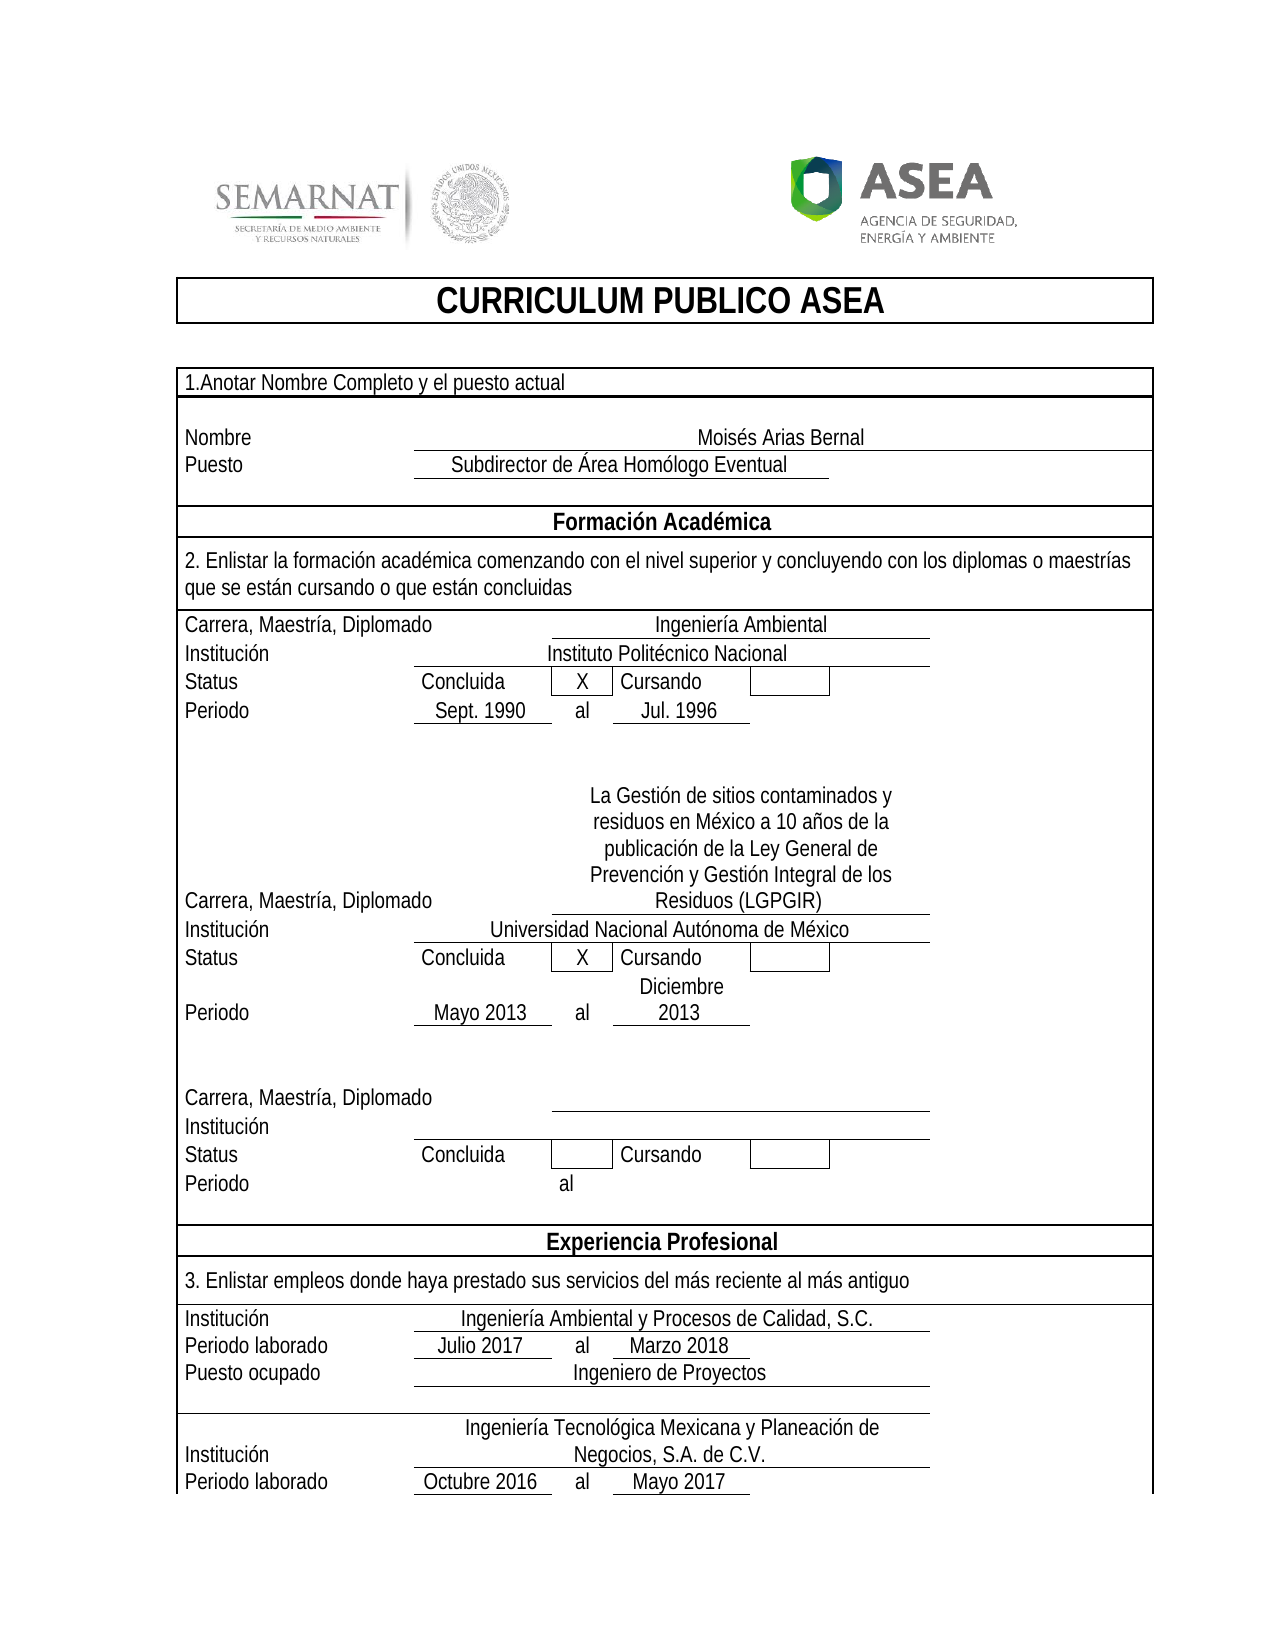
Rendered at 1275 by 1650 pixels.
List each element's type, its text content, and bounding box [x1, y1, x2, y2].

table_cell [414, 1196, 552, 1224]
table_cell [930, 228, 1153, 252]
table_cell Status [178, 1139, 414, 1167]
table_cell Periodo [178, 971, 414, 1025]
table_cell [510, 204, 552, 228]
table_cell [829, 1025, 930, 1054]
table_header [185, 176, 214, 204]
table_cell [930, 1358, 1152, 1386]
table_cell [750, 1332, 829, 1358]
table_cell [930, 252, 1153, 277]
table_header [177, 148, 414, 204]
table_cell [178, 1025, 414, 1054]
table_cell [177, 252, 414, 277]
table_cell 3. Enlistar empleos donde haya prestado sus servicios del más reciente al más antiguo [178, 1257, 1152, 1303]
table_cell [552, 751, 613, 780]
table_cell 2. Enlistar la formación académica comenzando con el nivel superior y concluyendo con los diplomas o maestrías que se están cursando o que están concluidas [178, 538, 1152, 609]
table_cell [750, 1196, 829, 1224]
table_cell [829, 1332, 930, 1358]
table_cell [829, 1387, 930, 1413]
table_cell Marzo 2018 [613, 1332, 750, 1358]
table_cell [414, 1026, 552, 1054]
table_cell Cursando [613, 667, 750, 694]
table_header [829, 148, 930, 204]
table_cell [930, 1305, 1152, 1331]
table_cell [552, 1387, 613, 1413]
table_cell [552, 1054, 613, 1082]
table_cell Jul. 1996 [613, 695, 750, 723]
table_cell Universidad Nacional Autónoma de México [414, 914, 930, 942]
table_cell [930, 1331, 1152, 1358]
table_cell [613, 1026, 750, 1054]
table_cell [414, 1168, 552, 1196]
table_cell [750, 324, 829, 367]
table_cell [613, 1054, 750, 1082]
table_cell [930, 1467, 1152, 1494]
table_cell [750, 723, 829, 751]
table_cell Status [178, 666, 414, 694]
table_cell Moisés Arias Bernal [414, 424, 1152, 450]
table_cell [510, 228, 552, 252]
table_cell [414, 252, 552, 277]
table_cell [178, 478, 414, 505]
table_cell [750, 972, 829, 1025]
table_cell [930, 204, 1153, 228]
table_cell 1.Anotar Nombre Completo y el puesto actual [178, 369, 1152, 395]
table_header [804, 176, 817, 204]
table_cell [552, 398, 613, 424]
table_cell [613, 252, 750, 277]
table_cell [552, 1082, 930, 1111]
table_cell [414, 479, 552, 505]
table_cell [178, 723, 414, 751]
table_cell al [552, 1468, 613, 1494]
table_cell [613, 1387, 750, 1413]
table_cell [930, 611, 1152, 1224]
table_cell [414, 724, 552, 751]
table_cell [930, 1386, 1152, 1413]
table_cell Concluida [414, 943, 551, 971]
table_cell [829, 1054, 930, 1082]
table_cell [750, 479, 829, 505]
table_cell [414, 751, 552, 780]
table_cell [552, 324, 613, 367]
table_cell [829, 1468, 930, 1494]
table_cell Carrera, Maestría, Diplomado [178, 780, 552, 914]
table_cell X [552, 943, 612, 971]
table_cell [613, 204, 750, 228]
table_cell Institución [178, 1305, 414, 1331]
table_cell [830, 1140, 930, 1167]
table_cell Periodo [178, 695, 414, 723]
table_cell [750, 1468, 829, 1494]
table_cell [552, 1140, 612, 1167]
table_cell [930, 1413, 1152, 1467]
table_cell [829, 204, 930, 228]
table_cell [613, 751, 750, 780]
table_cell [829, 1196, 930, 1224]
table_cell [751, 667, 829, 694]
table_cell Ingeniería Tecnológica Mexicana y Planeación de Negocios, S.A. de C.V. [414, 1414, 930, 1467]
table_cell Periodo laborado [178, 1331, 414, 1358]
table_cell Julio 2017 [414, 1332, 552, 1358]
table_cell X [552, 667, 612, 694]
table_cell [414, 1387, 552, 1413]
table_cell Cursando [613, 1140, 750, 1167]
table_cell [177, 204, 214, 228]
table_cell [750, 696, 829, 723]
table_cell Formación Académica [178, 507, 1152, 536]
table_cell [552, 479, 613, 505]
table_header [552, 148, 613, 204]
table_cell Mayo 2017 [613, 1468, 750, 1494]
table_cell al [552, 1332, 613, 1358]
table_cell [829, 398, 930, 424]
table_cell Institución [178, 1414, 414, 1467]
table_cell [750, 398, 829, 424]
table_cell [750, 1387, 829, 1413]
table_cell [829, 228, 930, 252]
table_header [930, 148, 1153, 204]
table_cell [178, 1196, 414, 1224]
table_cell [552, 204, 613, 228]
table_cell Concluida [414, 1140, 551, 1167]
table_cell Nombre [178, 424, 414, 450]
table_cell Subdirector de Área Homólogo Eventual [414, 451, 829, 477]
table_cell [751, 943, 829, 971]
table_cell Mayo 2013 [414, 971, 552, 1025]
table_cell [829, 324, 930, 367]
table_cell Periodo laborado [178, 1467, 414, 1494]
table_cell [178, 751, 414, 780]
table_cell [829, 1168, 930, 1196]
table_cell [750, 1054, 829, 1082]
table_cell [829, 451, 930, 477]
table_cell [613, 1168, 750, 1196]
table_cell Diciembre 2013 [613, 971, 750, 1025]
table_cell [414, 1111, 930, 1139]
table_cell [750, 751, 829, 780]
table_cell [177, 324, 414, 367]
table_cell [829, 252, 930, 277]
table_header [758, 176, 791, 204]
table_cell al [552, 972, 613, 1025]
table_cell [930, 478, 1152, 505]
table_cell [414, 1054, 552, 1082]
table_cell Puesto [178, 450, 414, 477]
table_cell [751, 1140, 829, 1167]
table_cell [829, 971, 930, 1025]
table_cell La Gestión de sitios contaminados y residuos en México a 10 años de la publicación de la Ley General de Prevención y Gestión Integral de los Residuos (LGPGIR) [552, 780, 930, 914]
table_cell [414, 324, 552, 367]
table_header [804, 172, 829, 203]
table_cell Ingeniería Ambiental [552, 611, 930, 638]
table_cell Status [178, 942, 414, 971]
table_cell Puesto ocupado [178, 1358, 414, 1386]
table_cell [829, 751, 930, 780]
table_cell [613, 724, 750, 751]
table_cell Instituto Politécnico Nacional [414, 638, 930, 666]
table_cell [178, 1054, 414, 1082]
table_cell Institución [178, 638, 414, 666]
table_cell Ingeniero de Proyectos [414, 1358, 930, 1386]
table_cell [178, 1386, 414, 1413]
table_cell [552, 1196, 613, 1224]
table_cell Institución [178, 1111, 414, 1139]
table_cell [830, 667, 930, 694]
table_cell Periodo [178, 1168, 414, 1196]
table_cell [552, 723, 613, 751]
table_cell [613, 398, 750, 424]
table_cell [830, 943, 930, 971]
table_cell Carrera, Maestría, Diplomado [178, 1082, 552, 1111]
table_cell Institución [178, 914, 414, 942]
table_cell [930, 451, 1152, 477]
table_cell [750, 228, 829, 252]
table_cell Octubre 2016 [414, 1468, 552, 1494]
table_cell [750, 1169, 829, 1196]
table_cell Ingeniería Ambiental y Procesos de Calidad, S.C. [414, 1305, 930, 1331]
table_cell [750, 1025, 829, 1054]
table_cell Sept. 1990 [414, 695, 552, 723]
table_cell Cursando [613, 943, 750, 971]
table_cell [930, 398, 1152, 424]
table_cell CURRICULUM PUBLICO ASEA [178, 279, 1152, 322]
table_header [613, 148, 750, 204]
table_cell [552, 1025, 613, 1054]
table_cell [930, 324, 1153, 367]
table_cell [552, 252, 613, 277]
table_cell al [552, 696, 613, 723]
table_cell Concluida [414, 667, 551, 694]
table_header [750, 148, 829, 204]
table_cell [829, 478, 930, 505]
table_cell [750, 252, 829, 277]
table_cell Carrera, Maestría, Diplomado [178, 611, 552, 638]
table_cell [178, 398, 414, 424]
table_header [414, 148, 552, 204]
table_cell [552, 228, 613, 252]
table_cell [613, 228, 750, 252]
table_cell al [552, 1169, 613, 1196]
table_cell Experiencia Profesional [178, 1226, 1152, 1255]
table_cell [613, 1196, 750, 1224]
table_cell [750, 204, 829, 228]
table_cell [613, 479, 750, 505]
table_cell [829, 723, 930, 751]
table_cell [613, 324, 750, 367]
table_cell [177, 228, 214, 252]
table_cell [829, 695, 930, 723]
table_cell [414, 398, 552, 424]
